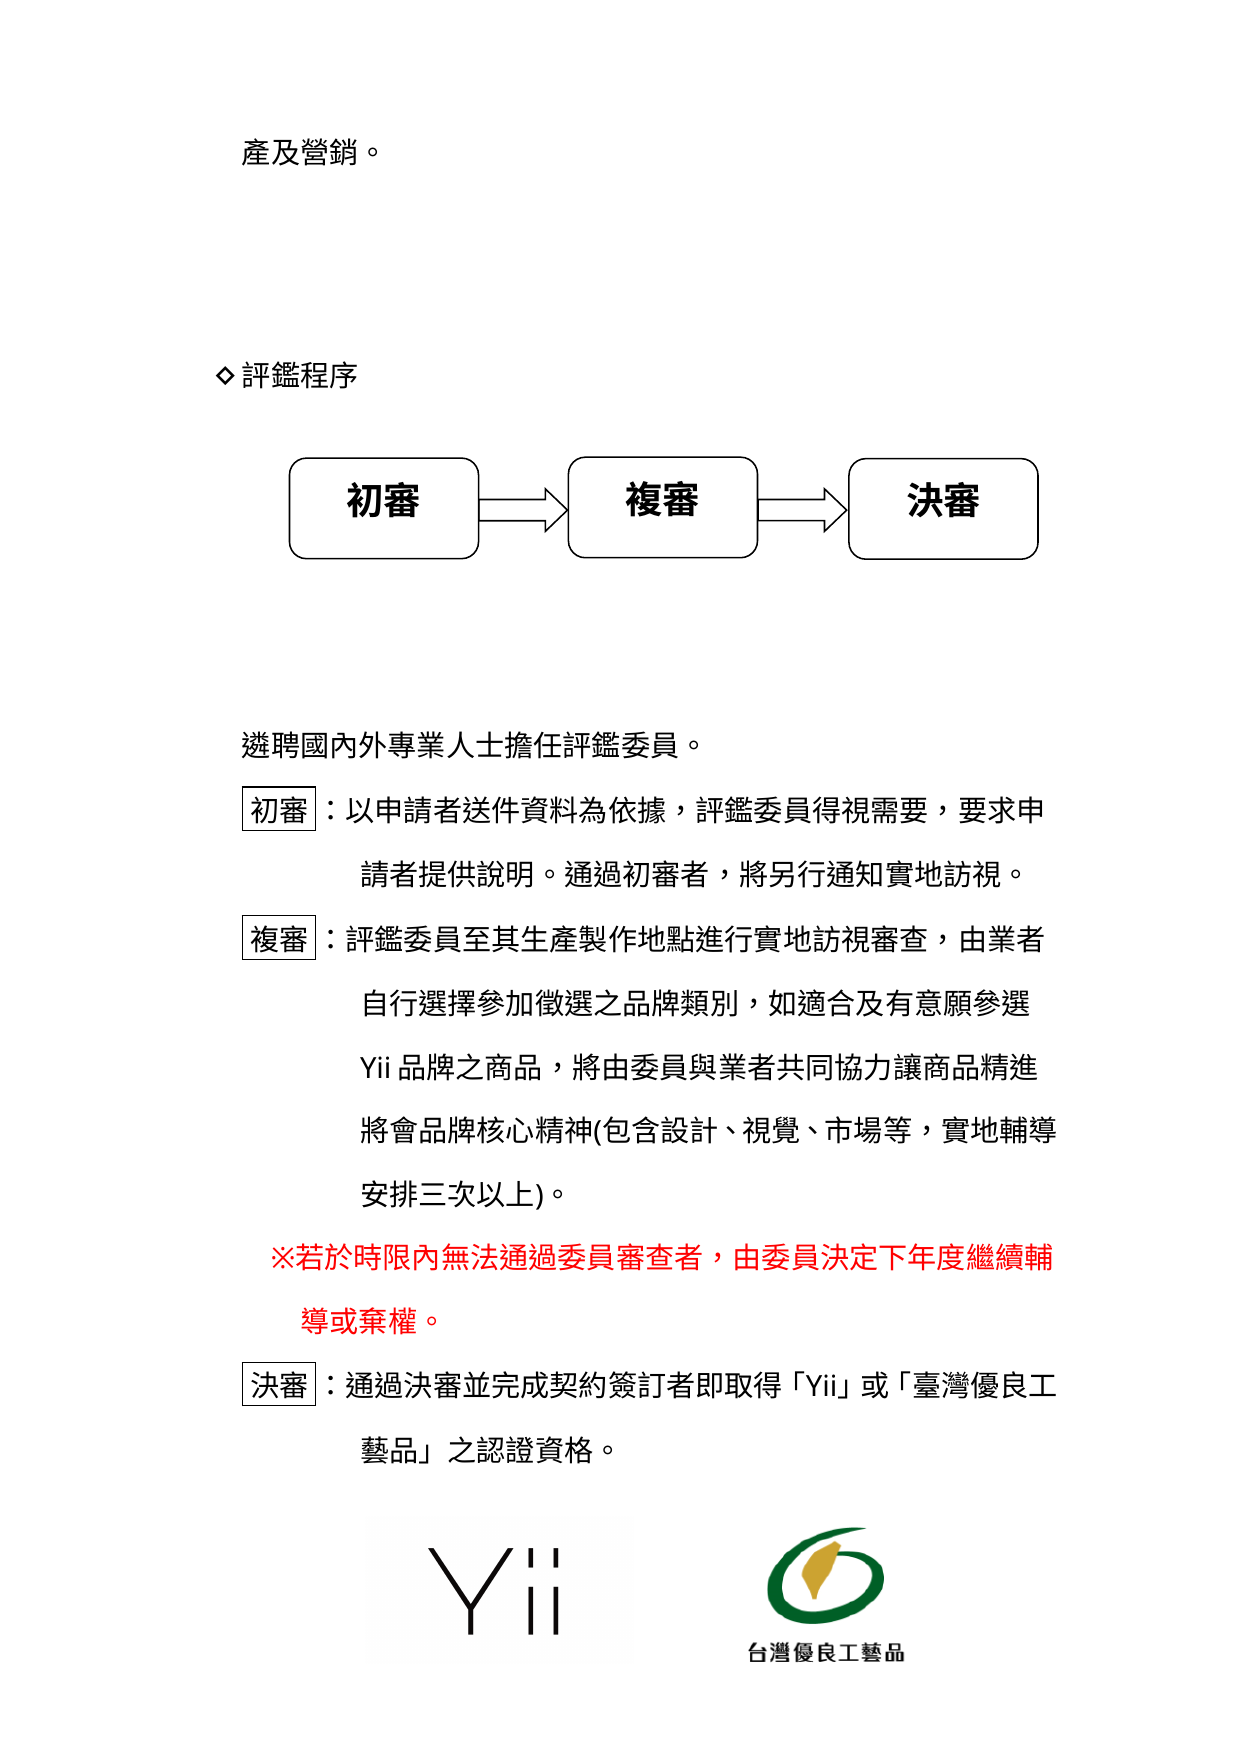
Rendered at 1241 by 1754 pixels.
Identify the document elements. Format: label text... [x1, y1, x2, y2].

picture [789, 1516, 859, 1674]
text 產及營銷。 [242, 130, 1058, 172]
text 決審 ：通過決審並完成契約簽訂者即取得「Yii」或「臺灣優良工藝品」之認證資格。 [242, 1362, 1058, 1470]
text 初審 ：以申請者送件資料為依據，評鑑委員得視需要，要求申請者提供說明。通過初審者，將另行通知實地訪視。 [242, 786, 1058, 894]
text 複審 ：評鑑委員至其生產製作地點進行實地訪視審查，由業者自行選擇參加徵選之品牌類別，如適合及有意願參選Yii品牌之商品，將由委員與業者共同協力讓商品精進將會品牌核心精神(包含設計、視覺、市場等，實地輔導安排三次以上)。 [242, 915, 1058, 1214]
picture [365, 1516, 635, 1664]
text ※若於時限內無法通過委員審查者，由委員決定下年度繼續輔導或棄權。 [271, 1235, 1058, 1341]
text 遴聘國內外專業人士擔任評鑑委員。 [242, 723, 1058, 765]
list 評鑑程序 [212, 352, 1058, 394]
